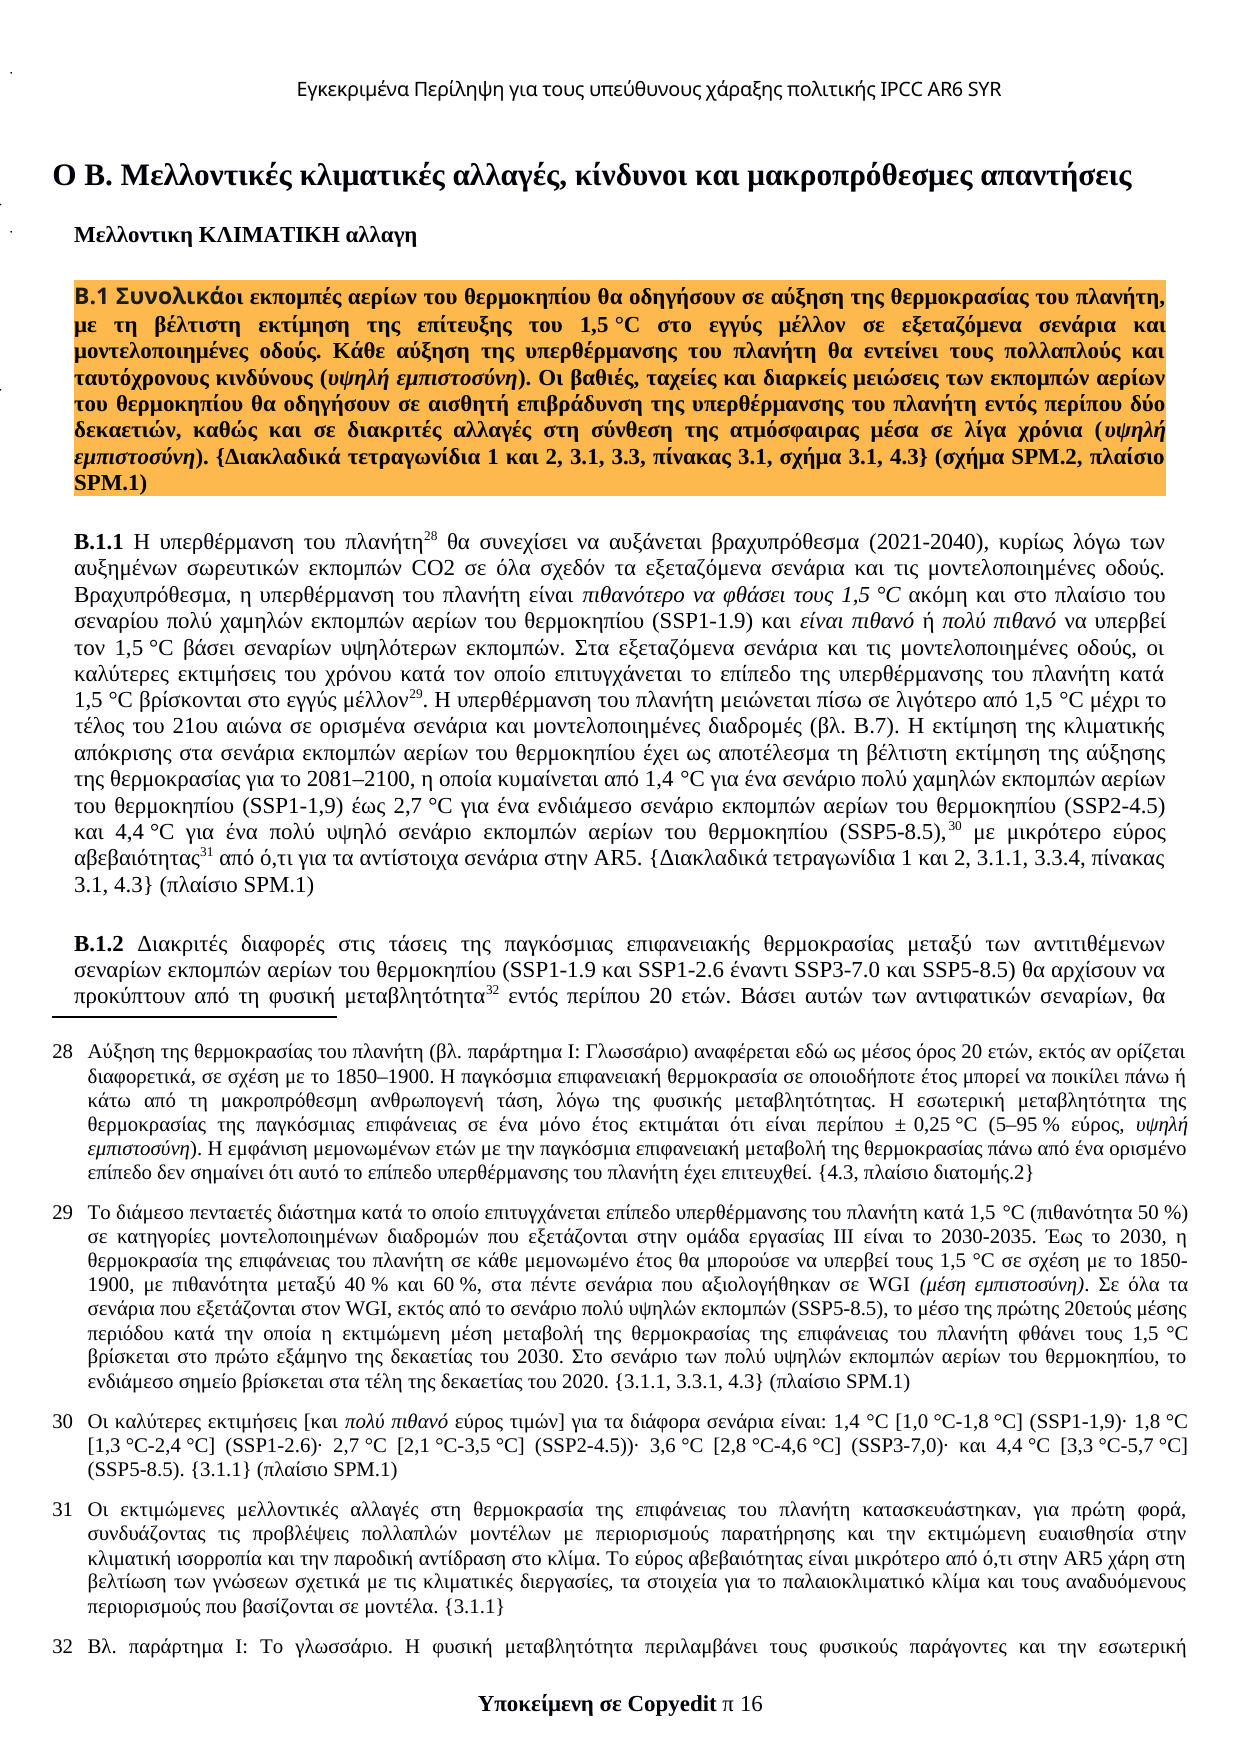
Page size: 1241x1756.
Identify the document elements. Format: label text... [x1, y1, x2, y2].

text Οι εκτιμώμενες μελλοντικές αλλαγές στη θερμοκρασία της επιφάνειας του πλανήτη κατασκευάστηκαν, για πρώτη φορά, συνδυάζοντας τις προβλέψεις πολλαπλών μοντέλων με περιορισμούς παρατήρησης και την εκτιμώμενη ευαισθησία στην κλιματική ισορροπία και την παροδική αντίδραση στο κλίμα. Το εύρος αβεβαιότητας είναι μικρότερο από ό,τι στην AR5 χάρη στη βελτίωση των γνώσεων σχετικά με τις κλιματικές διεργασίες, τα στοιχεία για το παλαιοκλιματικό κλίμα και τους αναδυόμενους περιορισμούς που βασίζονται σε μοντέλα. {3.1.1} [52, 1497, 1188, 1618]
text Οι καλύτερες εκτιμήσεις [και πολύ πιθανό εύρος τιμών] για τα διάφορα σενάρια είναι: 1,4 °C [1,0 °C-1,8 °C] (SSP1-1,9)· 1,8 °C [1,3 °C-2,4 °C] (SSP1-2.6)· 2,7 °C [2,1 °C-3,5 °C] (SSP2-4.5))· 3,6 °C [2,8 °C-4,6 °C] (SSP3-7,0)· και 4,4 °C [3,3 °C-5,7 °C] (SSP5-8.5). {3.1.1} (πλαίσιο SPM.1) [52, 1409, 1188, 1481]
text Μελλοντικη ΚΛΙΜΑΤΙΚΗ αλλαγη [74, 221, 1166, 247]
text Βλ. παράρτημα I: Το γλωσσάριο. Η φυσική μεταβλητότητα περιλαμβάνει τους φυσικούς παράγοντες και την εσωτερική [52, 1634, 1188, 1658]
subtitle Ο B. Μελλοντικές κλιματικές αλλαγές, κίνδυνοι και μακροπρόθεσμες απαντήσεις [52, 156, 1188, 192]
text B.1.1 Η υπερθέρμανση του πλανήτη θα συνεχίσει να αυξάνεται βραχυπρόθεσμα (2021-2040), κυρίως λόγω των αυξημένων σωρευτικών εκπομπών CO2 σε όλα σχεδόν τα εξεταζόμενα σενάρια και τις μοντελοποιημένες οδούς. Βραχυπρόθεσμα, η υπερθέρμανση του πλανήτη είναι πιθανότερο να φθάσει τους 1,5 °C ακόμη και στο πλαίσιο του σεναρίου πολύ χαμηλών εκπομπών αερίων του θερμοκηπίου (SSP1-1.9) και είναι πιθανό ή πολύ πιθανό να υπερβεί τον 1,5 °C βάσει σεναρίων υψηλότερων εκπομπών. Στα εξεταζόμενα σενάρια και τις μοντελοποιημένες οδούς, οι καλύτερες εκτιμήσεις του χρόνου κατά τον οποίο επιτυγχάνεται το επίπεδο της υπερθέρμανσης του πλανήτη κατά 1,5 °C βρίσκονται στο εγγύς μέλλον. Η υπερθέρμανση του πλανήτη μειώνεται πίσω σε λιγότερο από 1,5 °C μέχρι το τέλος του 21ου αιώνα σε ορισμένα σενάρια και μοντελοποιημένες διαδρομές (βλ. Β.7). Η εκτίμηση της κλιματικής απόκρισης στα σενάρια εκπομπών αερίων του θερμοκηπίου έχει ως αποτέλεσμα τη βέλτιστη εκτίμηση της αύξησης της θερμοκρασίας για το 2081–2100, η οποία κυμαίνεται από 1,4 °C για ένα σενάριο πολύ χαμηλών εκπομπών αερίων του θερμοκηπίου (SSP1-1,9) έως 2,7 °C για ένα ενδιάμεσο σενάριο εκπομπών αερίων του θερμοκηπίου (SSP2-4.5) και 4,4 °C για ένα πολύ υψηλό σενάριο εκπομπών αερίων του θερμοκηπίου (SSP5-8.5), με μικρότερο εύρος αβεβαιότητας από ό,τι για τα αντίστοιχα σενάρια στην AR5. {Διακλαδικά τετραγωνίδια 1 και 2, 3.1.1, 3.3.4, πίνακας 3.1, 4.3} (πλαίσιο SPM.1) [74, 528, 1166, 897]
text B.1 Συνολικάοι εκπομπές αερίων του θερμοκηπίου θα οδηγήσουν σε αύξηση της θερμοκρασίας του πλανήτη, με τη βέλτιστη εκτίμηση της επίτευξης του 1,5 °C στο εγγύς μέλλον σε εξεταζόμενα σενάρια και μοντελοποιημένες οδούς. Κάθε αύξηση της υπερθέρμανσης του πλανήτη θα εντείνει τους πολλαπλούς και ταυτόχρονους κινδύνους (υψηλή εμπιστοσύνη). Οι βαθιές, ταχείες και διαρκείς μειώσεις των εκπομπών αερίων του θερμοκηπίου θα οδηγήσουν σε αισθητή επιβράδυνση της υπερθέρμανσης του πλανήτη εντός περίπου δύο δεκαετιών, καθώς και σε διακριτές αλλαγές στη σύνθεση της ατμόσφαιρας μέσα σε λίγα χρόνια (υψηλή εμπιστοσύνη). {Διακλαδικά τετραγωνίδια 1 και 2, 3.1, 3.3, πίνακας 3.1, σχήμα 3.1, 4.3} (σχήμα SPM.2, πλαίσιο SPM.1) [74, 280, 1166, 496]
text Το διάμεσο πενταετές διάστημα κατά το οποίο επιτυγχάνεται επίπεδο υπερθέρμανσης του πλανήτη κατά 1,5 °C (πιθανότητα 50 %) σε κατηγορίες μοντελοποιημένων διαδρομών που εξετάζονται στην ομάδα εργασίας III είναι το 2030-2035. Έως το 2030, η θερμοκρασία της επιφάνειας του πλανήτη σε κάθε μεμονωμένο έτος θα μπορούσε να υπερβεί τους 1,5 °C σε σχέση με το 1850-1900, με πιθανότητα μεταξύ 40 % και 60 %, στα πέντε σενάρια που αξιολογήθηκαν σε WGI (μέση εμπιστοσύνη). Σε όλα τα σενάρια που εξετάζονται στον WGI, εκτός από το σενάριο πολύ υψηλών εκπομπών (SSP5-8.5), το μέσο της πρώτης 20ετούς μέσης περιόδου κατά την οποία η εκτιμώμενη μέση μεταβολή της θερμοκρασίας της επιφάνειας του πλανήτη φθάνει τους 1,5 °C βρίσκεται στο πρώτο εξάμηνο της δεκαετίας του 2030. Στο σενάριο των πολύ υψηλών εκπομπών αερίων του θερμοκηπίου, το ενδιάμεσο σημείο βρίσκεται στα τέλη της δεκαετίας του 2020. {3.1.1, 3.3.1, 4.3} (πλαίσιο SPM.1) [52, 1200, 1188, 1393]
text Αύξηση της θερμοκρασίας του πλανήτη (βλ. παράρτημα I: Γλωσσάριο) αναφέρεται εδώ ως μέσος όρος 20 ετών, εκτός αν ορίζεται διαφορετικά, σε σχέση με το 1850–1900. Η παγκόσμια επιφανειακή θερμοκρασία σε οποιοδήποτε έτος μπορεί να ποικίλει πάνω ή κάτω από τη μακροπρόθεσμη ανθρωπογενή τάση, λόγω της φυσικής μεταβλητότητας. Η εσωτερική μεταβλητότητα της θερμοκρασίας της παγκόσμιας επιφάνειας σε ένα μόνο έτος εκτιμάται ότι είναι περίπου ± 0,25 °C (5–95 % εύρος, υψηλή εμπιστοσύνη). Η εμφάνιση μεμονωμένων ετών με την παγκόσμια επιφανειακή μεταβολή της θερμοκρασίας πάνω από ένα ορισμένο επίπεδο δεν σημαίνει ότι αυτό το επίπεδο υπερθέρμανσης του πλανήτη έχει επιτευχθεί. {4.3, πλαίσιο διατομής.2} [52, 1039, 1188, 1184]
text Β.1.2 Διακριτές διαφορές στις τάσεις της παγκόσμιας επιφανειακής θερμοκρασίας μεταξύ των αντιτιθέμενων σεναρίων εκπομπών αερίων του θερμοκηπίου (SSP1-1.9 και SSP1-2.6 έναντι SSP3-7.0 και SSP5-8.5) θα αρχίσουν να προκύπτουν από τη φυσική μεταβλητότητα εντός περίπου 20 ετών. Βάσει αυτών των αντιφατικών σεναρίων, θα [74, 929, 1166, 1009]
